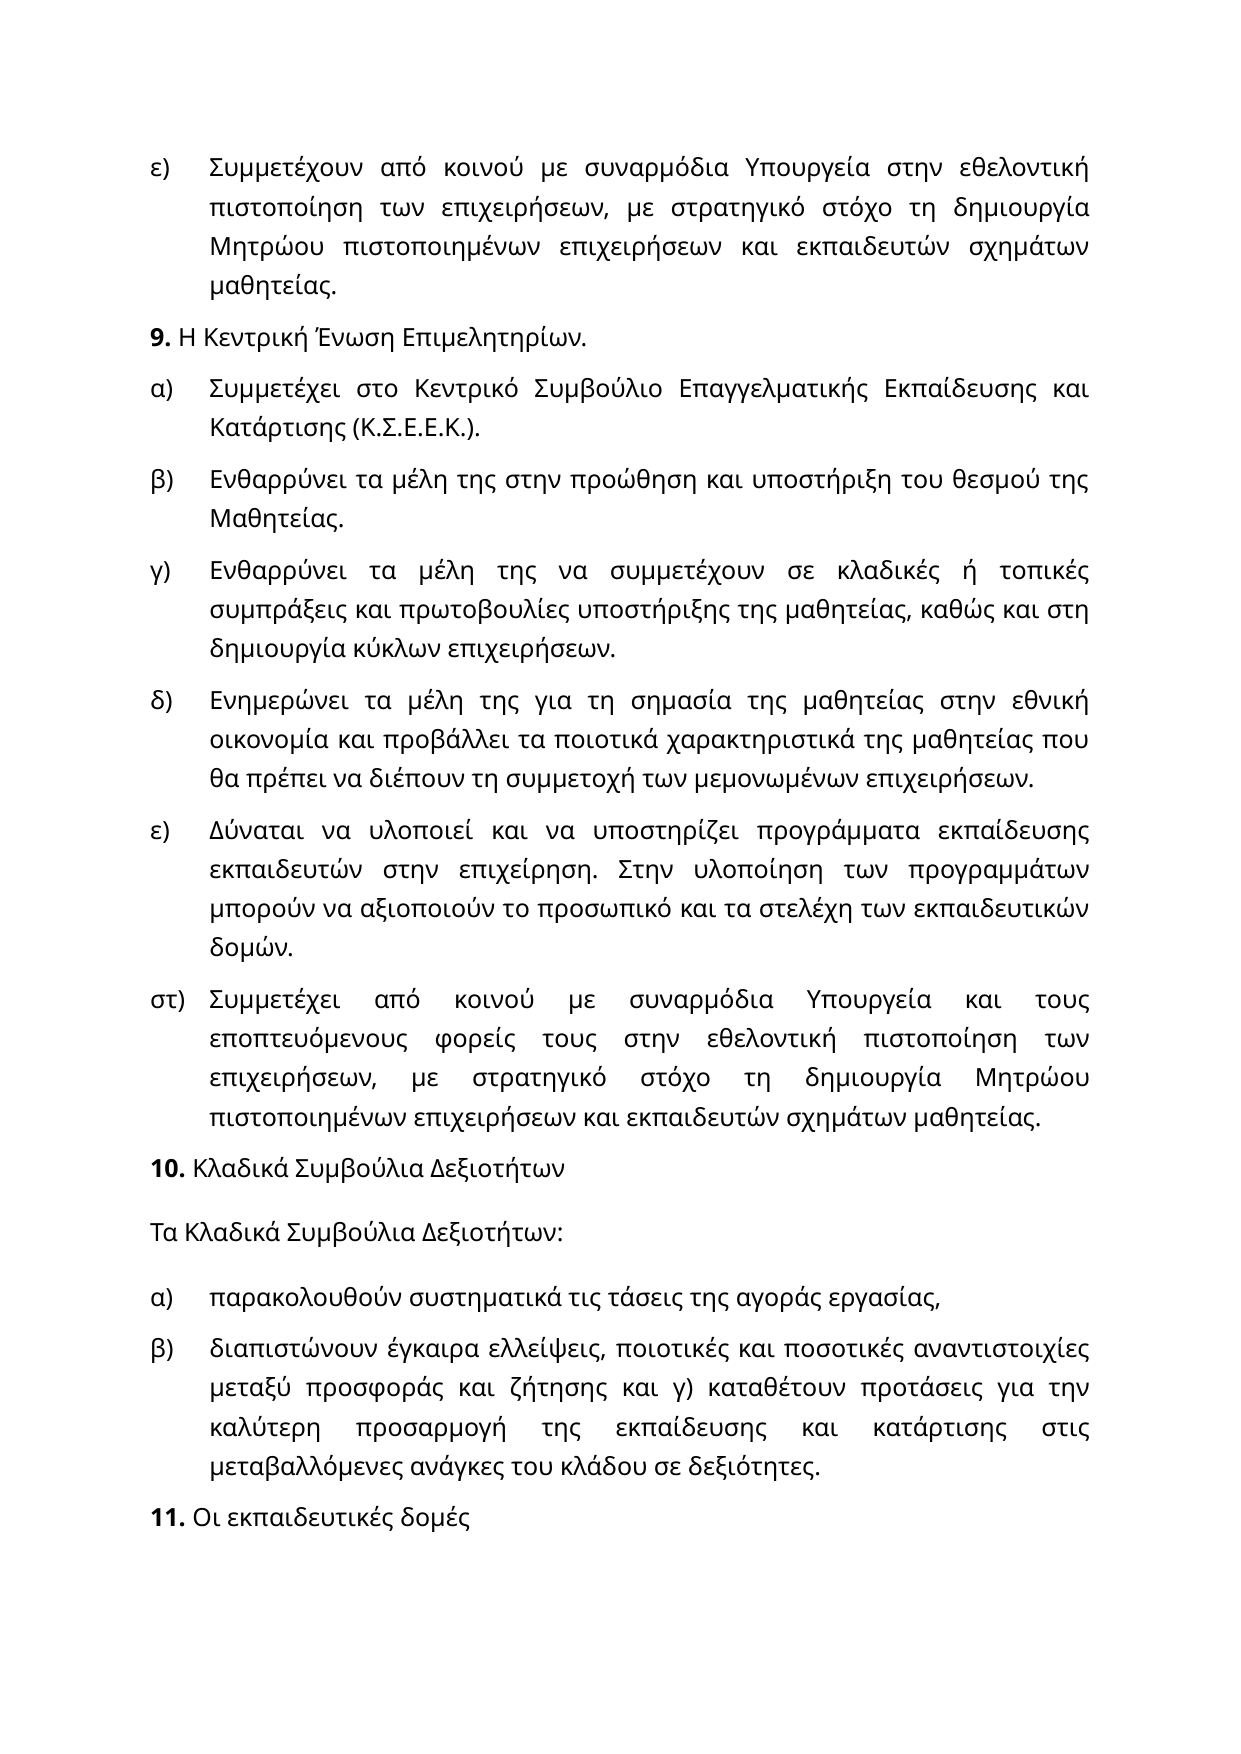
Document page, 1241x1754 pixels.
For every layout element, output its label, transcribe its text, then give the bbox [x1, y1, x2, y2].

list ε) Συμμετέχουν από κοινού με συναρμόδια Υπουργεία στην εθελοντική πιστοποίηση των επιχειρήσεων, με στρατηγικό στόχο τη δημιουργία Μητρώου πιστοποιημένων επιχειρήσεων και εκπαιδευτών σχημάτων μαθητείας. [150, 150, 1090, 302]
list α) Συμμετέχει στο Κεντρικό Συμβούλιο Επαγγελματικής Εκπαίδευσης και Κατάρτισης (Κ.Σ.Ε.Ε.Κ.). [150, 371, 1090, 444]
text 9. Η Κεντρική Ένωση Επιμελητηρίων. [150, 319, 1090, 353]
list γ) Ενθαρρύνει τα μέλη της να συμμετέχουν σε κλαδικές ή τοπικές συμπράξεις και πρωτοβουλίες υποστήριξης της μαθητείας, καθώς και στη δημιουργία κύκλων επιχειρήσεων. [150, 552, 1090, 665]
text 11. Οι εκπαιδευτικές δομές [150, 1500, 1090, 1534]
list στ) Συμμετέχει από κοινού με συναρμόδια Υπουργεία και τους εποπτευόμενους φορείς τους στην εθελοντική πιστοποίηση των επιχειρήσεων, με στρατηγικό στόχο τη δημιουργία Μητρώου πιστοποιημένων επιχειρήσεων και εκπαιδευτών σχημάτων μαθητείας. [150, 982, 1090, 1133]
text Τα Κλαδικά Συμβούλια Δεξιοτήτων: [150, 1215, 1090, 1249]
list ε) Δύναται να υλοποιεί και να υποστηρίζει προγράμματα εκπαίδευσης εκπαιδευτών στην επιχείρηση. Στην υλοποίηση των προγραμμάτων μπορούν να αξιοποιούν το προσωπικό και τα στελέχη των εκπαιδευτικών δομών. [150, 812, 1090, 964]
list β) διαπιστώνουν έγκαιρα ελλείψεις, ποιοτικές και ποσοτικές αναντιστοιχίες μεταξύ προσφοράς και ζήτησης και γ) καταθέτουν προτάσεις για την καλύτερη προσαρμογή της εκπαίδευσης και κατάρτισης στις μεταβαλλόμενες ανάγκες του κλάδου σε δεξιότητες. [150, 1331, 1090, 1482]
list α) παρακολουθούν συστηματικά τις τάσεις της αγοράς εργασίας, [150, 1279, 1090, 1313]
list β) Ενθαρρύνει τα μέλη της στην προώθηση και υποστήριξη του θεσμού της Μαθητείας. [150, 462, 1090, 535]
text 10. Κλαδικά Συμβούλια Δεξιοτήτων [150, 1151, 1090, 1185]
list δ) Ενημερώνει τα μέλη της για τη σημασία της μαθητείας στην εθνική οικονομία και προβάλλει τα ποιοτικά χαρακτηριστικά της μαθητείας που θα πρέπει να διέπουν τη συμμετοχή των μεμονωμένων επιχειρήσεων. [150, 682, 1090, 795]
